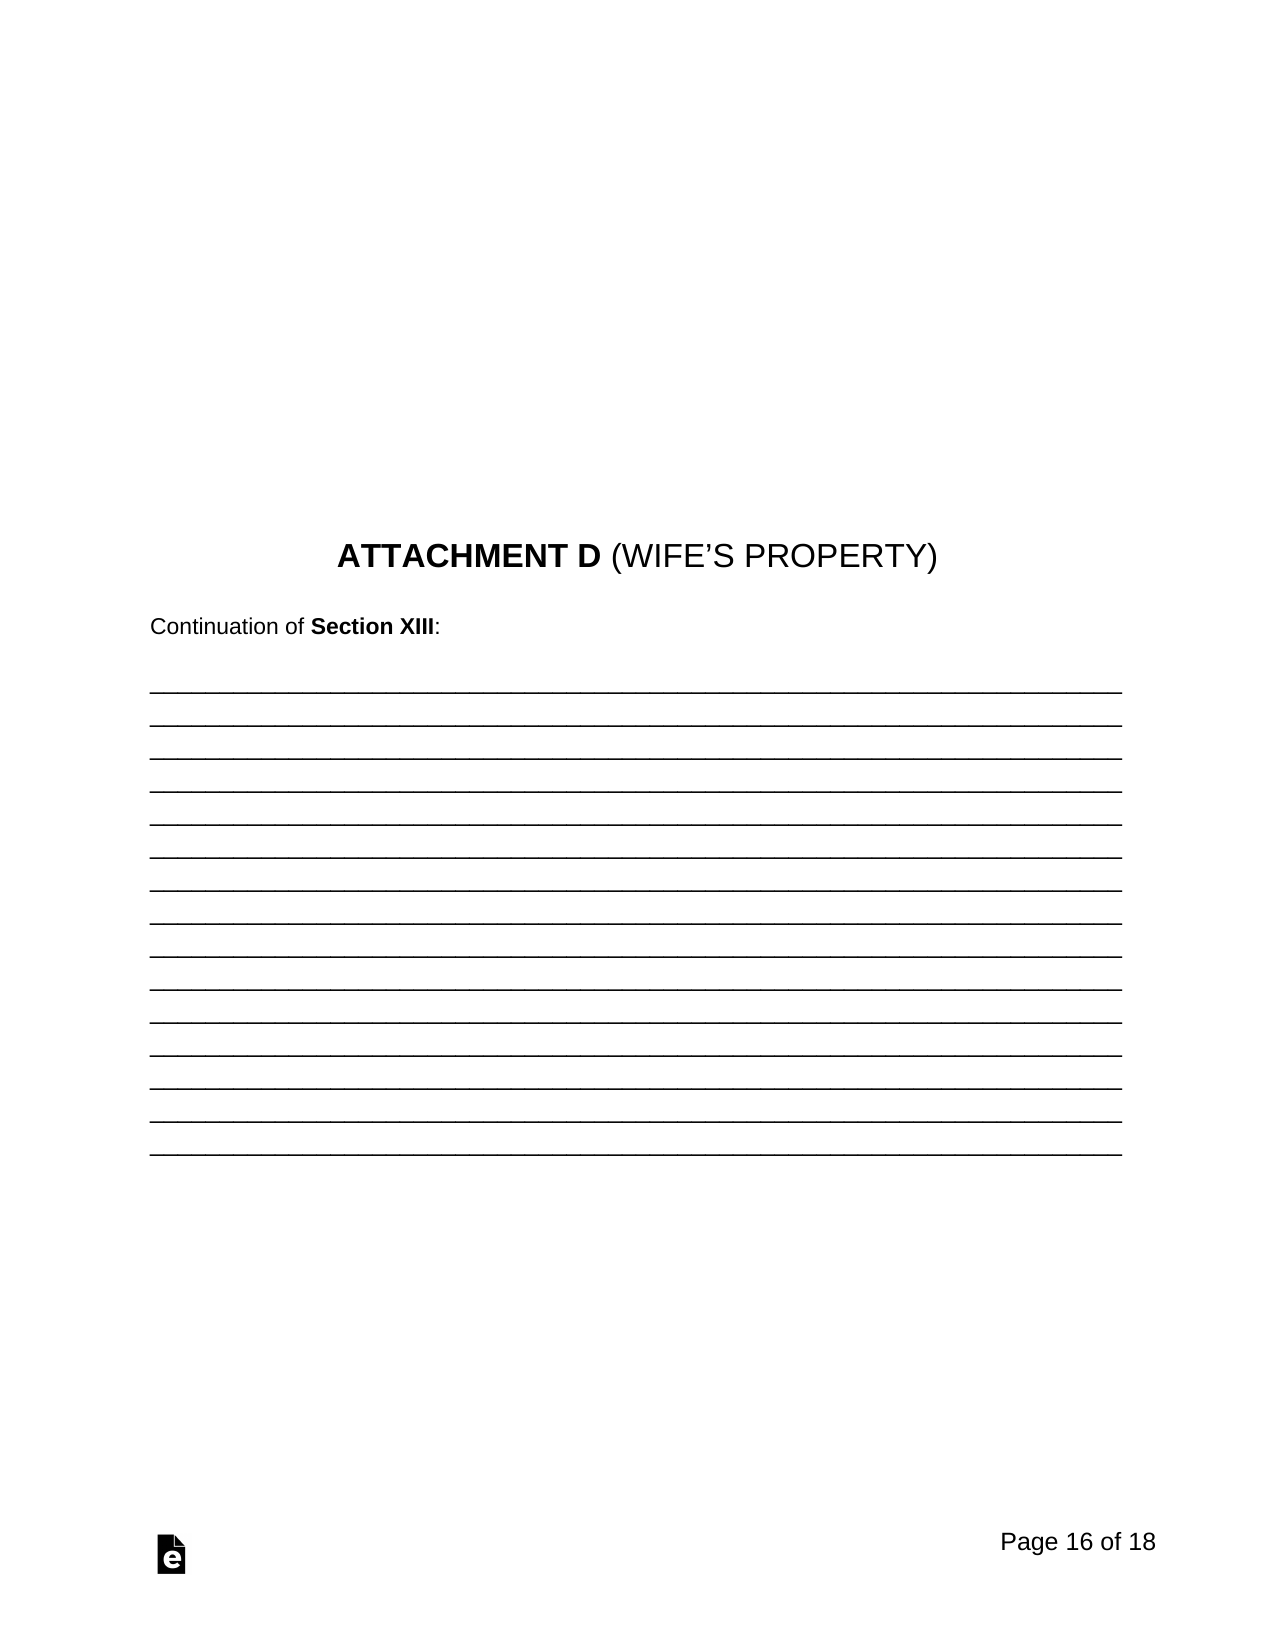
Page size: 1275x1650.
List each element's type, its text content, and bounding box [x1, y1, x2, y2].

text ______________________________________________________________________________________________________________________________________________________________________________________________________________________________________________________________________________________________________________________________________________________________________________________________________________________________________________________________________________________________________________________________________________________________________________________________________________________________________________________________________________________________________________________________________________________________________________________________________________________________________________________________________________________________________________________________________________ [150, 732, 1125, 1157]
text ATTACHMENT D (WIFE’S PROPERTY) [150, 536, 1125, 575]
text Continuation of Section XIII: [150, 613, 1125, 639]
text ____________________________________________________________________________________________________________________________________________ [150, 666, 1125, 728]
